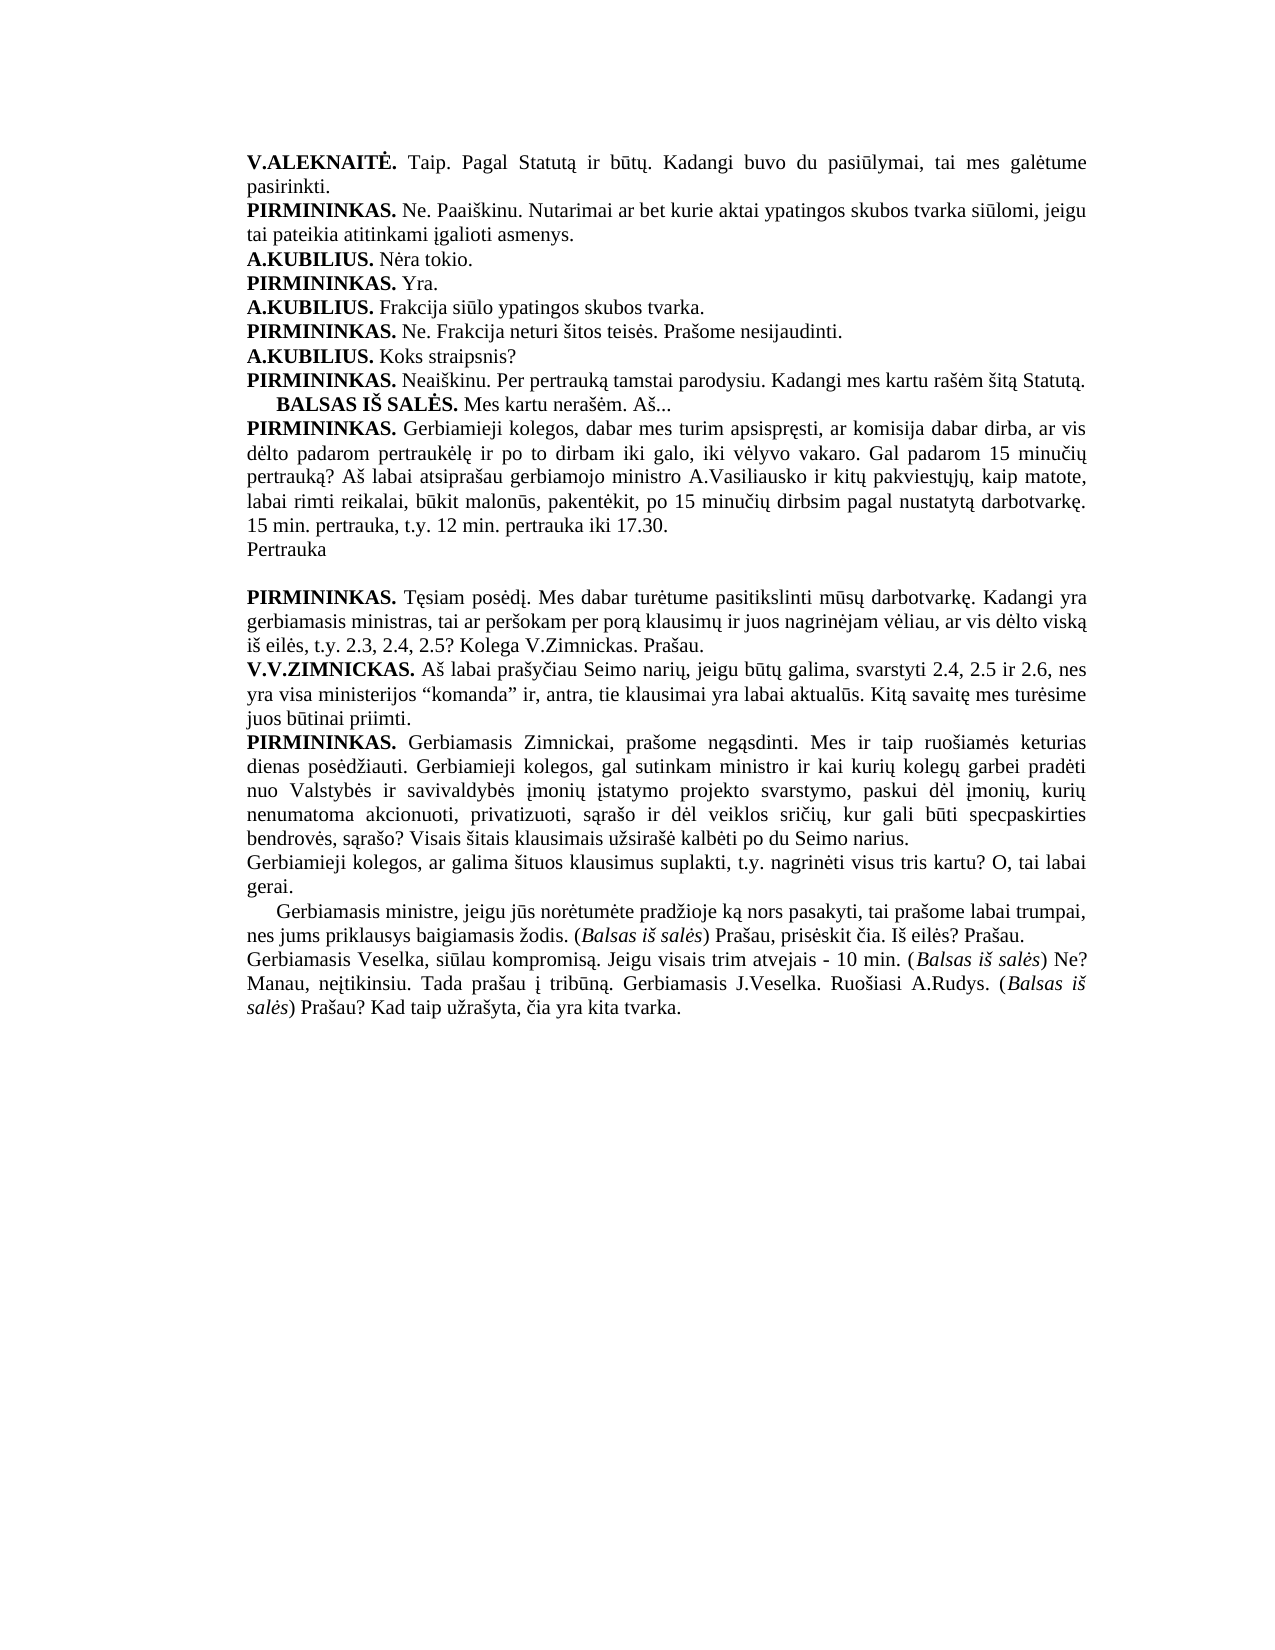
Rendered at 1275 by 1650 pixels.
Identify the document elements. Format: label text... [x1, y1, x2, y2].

text A.KUBILIUS. Nėra tokio. [247, 247, 1087, 271]
text PIRMININKAS. Ne. Frakcija neturi šitos teisės. Prašome nesijaudinti. [247, 319, 1087, 343]
text PIRMININKAS. Neaiškinu. Per pertrauką tamstai parodysiu. Kadangi mes kartu rašėm šitą Statutą. [247, 368, 1087, 392]
text PIRMININKAS. Ne. Paaiškinu. Nutarimai ar bet kurie aktai ypatingos skubos tvarka siūlomi, jeigu tai pateikia atitinkami įgalioti asmenys. [247, 198, 1087, 246]
text PIRMININKAS. Gerbiamasis Zimnickai, prašome negąsdinti. Mes ir taip ruošiamės keturias dienas posėdžiauti. Gerbiamieji kolegos, gal sutinkam ministro ir kai kurių kolegų garbei pradėti nuo Valstybės ir savivaldybės įmonių įstatymo projekto svarstymo, paskui dėl įmonių, kurių nenumatoma akcionuoti, privatizuoti, sąrašo ir dėl veiklos sričių, kur gali būti specpaskirties bendrovės, sąrašo? Visais šitais klausimais užsirašė kalbėti po du Seimo narius. [247, 730, 1087, 850]
text PIRMININKAS. Yra. [247, 271, 1087, 295]
text Gerbiamasis Veselka, siūlau kompromisą. Jeigu visais trim atvejais - 10 min. (Balsas iš salės) Ne? Manau, neįtikinsiu. Tada prašau į tribūną. Gerbiamasis J.Veselka. Ruošiasi A.Rudys. (Balsas iš salės) Prašau? Kad taip užrašyta, čia yra kita tvarka. [247, 947, 1087, 1019]
text BALSAS IŠ SALĖS. Mes kartu nerašėm. Aš... [247, 392, 1087, 416]
text Gerbiamasis ministre, jeigu jūs norėtumėte pradžioje ką nors pasakyti, tai prašome labai trumpai, nes jums priklausys baigiamasis žodis. (Balsas iš salės) Prašau, prisėskit čia. Iš eilės? Prašau. [247, 898, 1087, 947]
text PIRMININKAS. Gerbiamieji kolegos, dabar mes turim apsispręsti, ar komisija dabar dirba, ar vis dėlto padarom pertraukėlę ir po to dirbam iki galo, iki vėlyvo vakaro. Gal padarom 15 minučių pertrauką? Aš labai atsiprašau gerbiamojo ministro A.Vasiliausko ir kitų pakviestųjų, kaip matote, labai rimti reikalai, būkit malonūs, pakentėkit, po 15 minučių dirbsim pagal nustatytą darbotvarkę. 15 min. pertrauka, t.y. 12 min. pertrauka iki 17.30. [247, 416, 1087, 537]
text V.ALEKNAITĖ. Taip. Pagal Statutą ir būtų. Kadangi buvo du pasiūlymai, tai mes galėtume pasirinkti. [247, 150, 1087, 198]
text A.KUBILIUS. Frakcija siūlo ypatingos skubos tvarka. [247, 295, 1087, 319]
text A.KUBILIUS. Koks straipsnis? [247, 344, 1087, 368]
text Gerbiamieji kolegos, ar galima šituos klausimus suplakti, t.y. nagrinėti visus tris kartu? O, tai labai gerai. [247, 850, 1087, 898]
text PIRMININKAS. Tęsiam posėdį. Mes dabar turėtume pasitikslinti mūsų darbotvarkę. Kadangi yra gerbiamasis ministras, tai ar peršokam per porą klausimų ir juos nagrinėjam vėliau, ar vis dėlto viską iš eilės, t.y. 2.3, 2.4, 2.5? Kolega V.Zimnickas. Prašau. [247, 585, 1087, 657]
text V.V.ZIMNICKAS. Aš labai prašyčiau Seimo narių, jeigu būtų galima, svarstyti 2.4, 2.5 ir 2.6, nes yra visa ministerijos “komanda” ir, antra, tie klausimai yra labai aktualūs. Kitą savaitę mes turėsime juos būtinai priimti. [247, 657, 1087, 729]
text Pertrauka [247, 537, 1087, 561]
